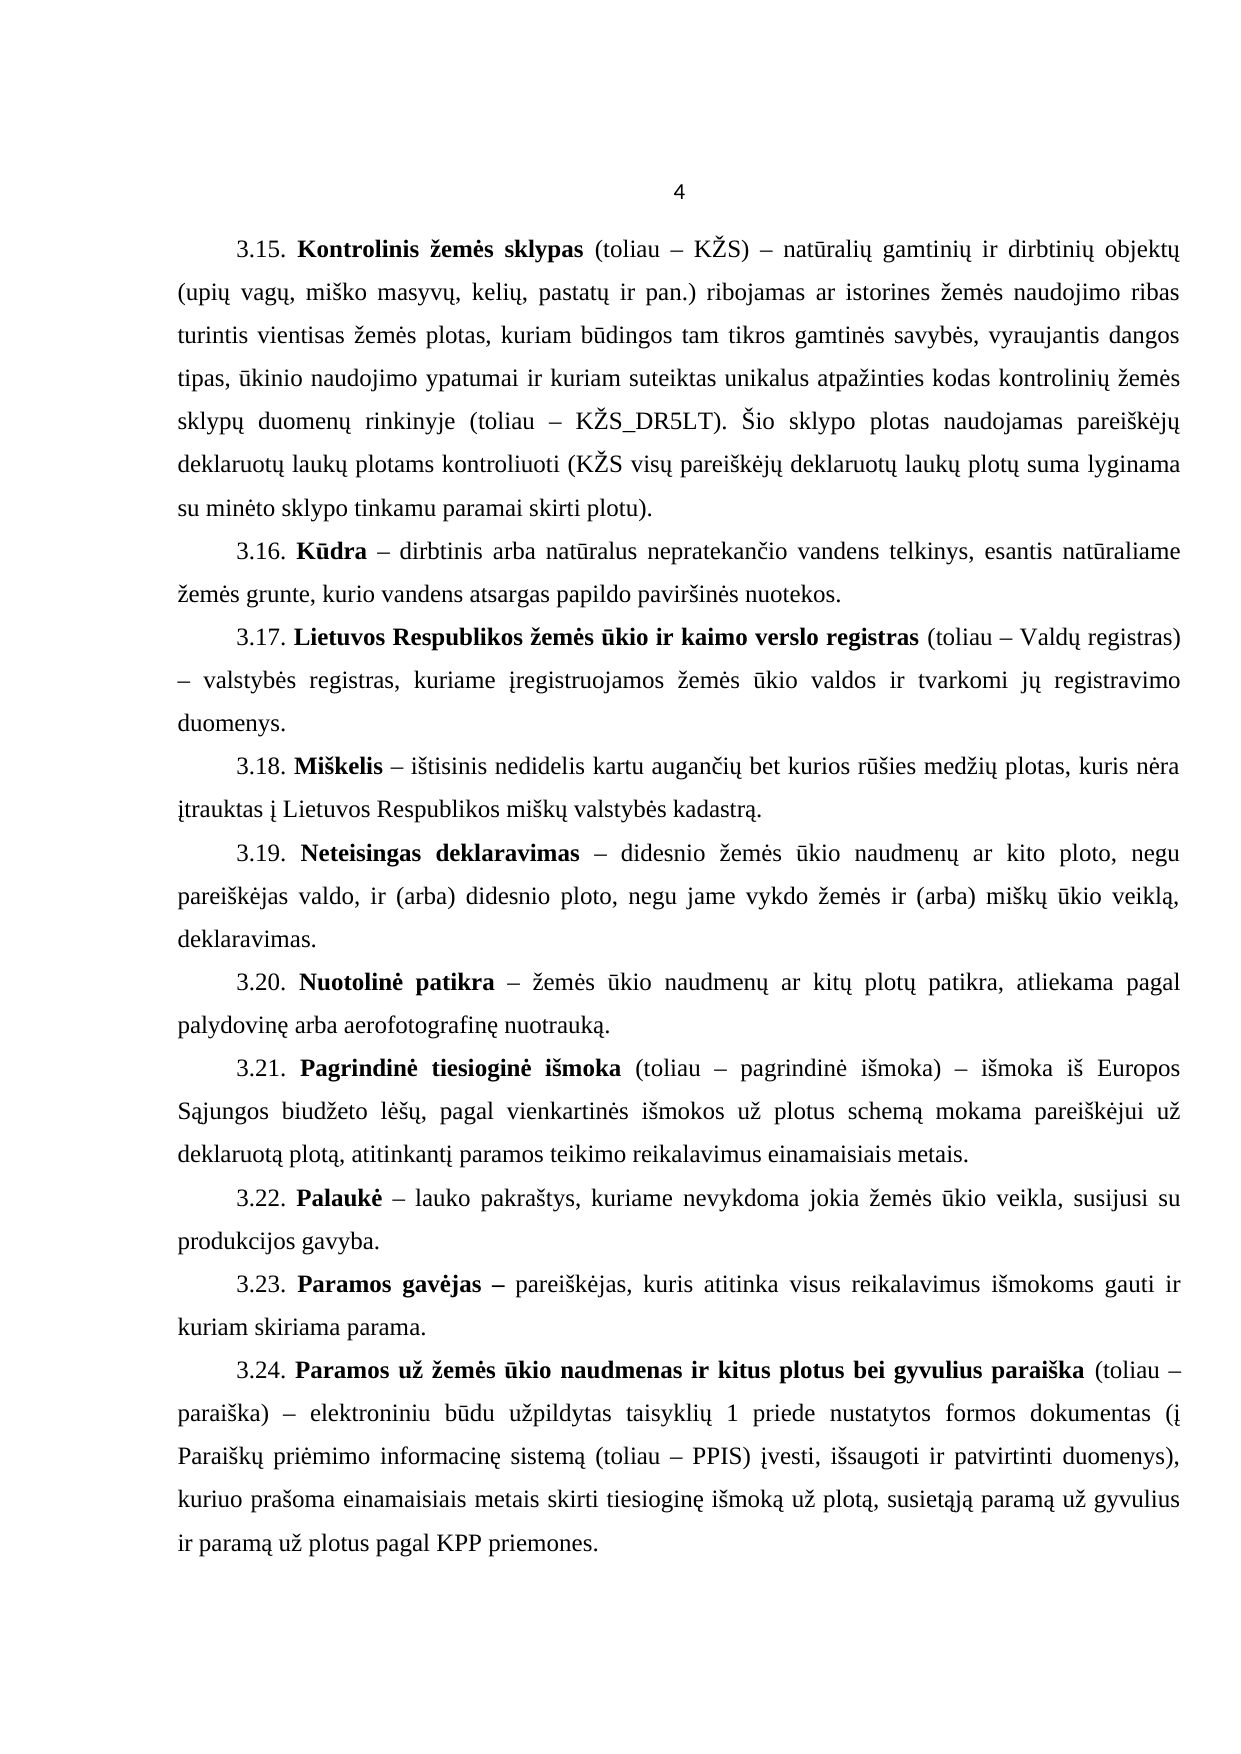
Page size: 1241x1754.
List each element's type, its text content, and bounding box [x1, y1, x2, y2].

text 3.19. Neteisingas deklaravimas – didesnio žemės ūkio naudmenų ar kito ploto, negu pareiškėjas valdo, ir (arba) didesnio ploto, negu jame vykdo žemės ir (arba) miškų ūkio veiklą, deklaravimas. [177, 838, 1181, 953]
text 3.15. kontrolinis žemės sklypas (toliau – KŽS) – natūralių gamtinių ir dirbtinių objektų (upių vagų, miško masyvų, kelių, pastatų ir pan.) ribojamas ar istorines žemės naudojimo ribas turintis vientisas žemės plotas, kuriam būdingos tam tikros gamtinės savybės, vyraujantis dangos tipas, ūkinio naudojimo ypatumai ir kuriam suteiktas unikalus atpažinties kodas kontrolinių žemės sklypų duomenų rinkinyje (toliau – KŽS_DR5LT). Šio sklypo plotas naudojamas pareiškėjų deklaruotų laukų plotams kontroliuoti (KŽS visų pareiškėjų deklaruotų laukų plotų suma lyginama su minėto sklypo tinkamu paramai skirti plotu). [177, 234, 1181, 521]
text 3.22. Palaukė – lauko pakraštys, kuriame nevykdoma jokia žemės ūkio veikla, susijusi su produkcijos gavyba. [177, 1183, 1181, 1254]
text 3.24. Paramos už žemės ūkio naudmenas ir kitus plotus bei gyvulius paraiška (toliau – paraiška) – elektroniniu būdu užpildytas taisyklių 1 priede nustatytos formos dokumentas (į Paraiškų priėmimo informacinę sistemą (toliau – PPIS) įvesti, išsaugoti ir patvirtinti duomenys), kuriuo prašoma einamaisiais metais skirti tiesioginę išmoką už plotą, susietąją paramą už gyvulius ir paramą už plotus pagal KPP priemones. [177, 1355, 1181, 1556]
text 3.18. Miškelis – ištisinis nedidelis kartu augančių bet kurios rūšies medžių plotas, kuris nėra įtrauktas į Lietuvos Respublikos miškų valstybės kadastrą. [177, 751, 1181, 823]
text 3.16. Kūdra – dirbtinis arba natūralus nepratekančio vandens telkinys, esantis natūraliame žemės grunte, kurio vandens atsargas papildo paviršinės nuotekos. [177, 536, 1181, 608]
text 3.20. Nuotolinė patikra – žemės ūkio naudmenų ar kitų plotų patikra, atliekama pagal palydovinę arba aerofotografinę nuotrauką. [177, 967, 1181, 1039]
text 3.17. Lietuvos Respublikos žemės ūkio ir kaimo verslo registras (toliau – Valdų registras) – valstybės registras, kuriame įregistruojamos žemės ūkio valdos ir tvarkomi jų registravimo duomenys. [177, 622, 1181, 737]
text 3.21. Pagrindinė tiesioginė išmoka (toliau – pagrindinė išmoka) – išmoka iš Europos Sąjungos biudžeto lėšų, pagal vienkartinės išmokos už plotus schemą mokama pareiškėjui už deklaruotą plotą, atitinkantį paramos teikimo reikalavimus einamaisiais metais. [177, 1053, 1181, 1168]
text 3.23. Paramos gavėjas – pareiškėjas, kuris atitinka visus reikalavimus išmokoms gauti ir kuriam skiriama parama. [177, 1269, 1181, 1341]
